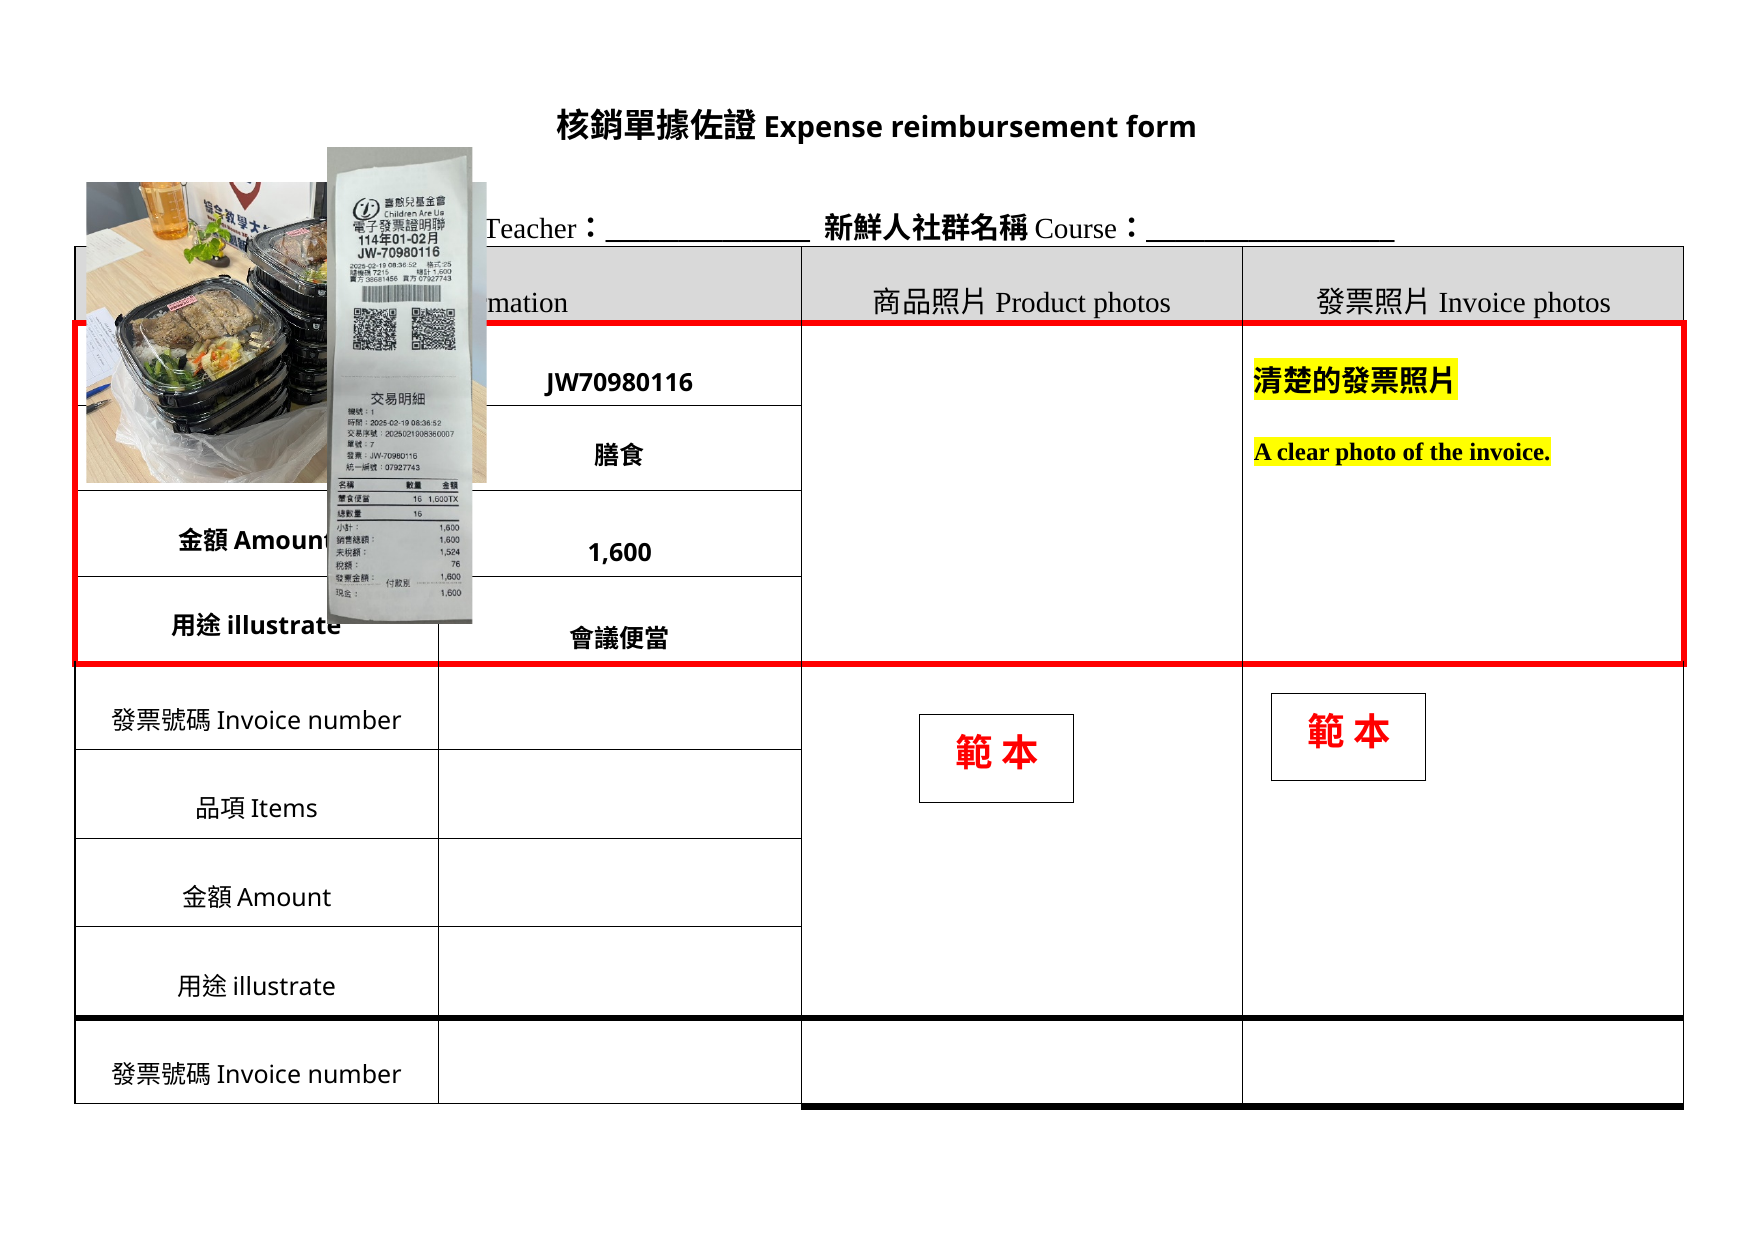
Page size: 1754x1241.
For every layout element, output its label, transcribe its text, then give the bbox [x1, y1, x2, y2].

table_cell 發票號碼Invoice number [76, 667, 438, 749]
table_cell [439, 927, 801, 1015]
table_header 發票照片Invoice photos [1243, 247, 1683, 320]
table_cell [439, 839, 801, 926]
table_cell 膳食 [473, 406, 801, 490]
table_cell 清楚的發票照片 A clear photo of the invoice. [1243, 326, 1681, 661]
table_cell 1,600 [473, 491, 801, 576]
table_cell 品項Items [78, 406, 327, 490]
table_cell 發票號碼Invoice number [78, 326, 86, 405]
table_cell 品項Items [76, 750, 438, 838]
table_cell JW70980116 [487, 326, 801, 405]
table_cell 金額Amount [78, 491, 327, 576]
table_header 單據資料information [487, 247, 801, 320]
table_cell 金額Amount [76, 839, 438, 926]
table_cell [802, 667, 1242, 1015]
table_header 商品照片Product photos [802, 247, 1242, 320]
table_cell 發票號碼Invoice number [76, 1021, 438, 1103]
text 教師姓名Teacher：______________ 新鮮人社群名稱Course：_________________ [487, 184, 1679, 246]
table_cell 用途illustrate [78, 577, 438, 661]
table_cell [1243, 1021, 1683, 1103]
table_cell 用途illustrate [76, 927, 438, 1015]
table_cell [439, 667, 801, 749]
table_cell 會議便當 [439, 577, 801, 661]
table_cell [920, 715, 1073, 802]
table_cell [439, 1021, 801, 1103]
table_cell [1243, 667, 1683, 1015]
table_cell [802, 1021, 1242, 1103]
table_cell [802, 326, 1242, 661]
table_header 單據資料information [76, 247, 86, 320]
table_cell 清楚的發票照片 A clear photo of the invoice. [1272, 694, 1425, 780]
table_cell [439, 750, 801, 838]
